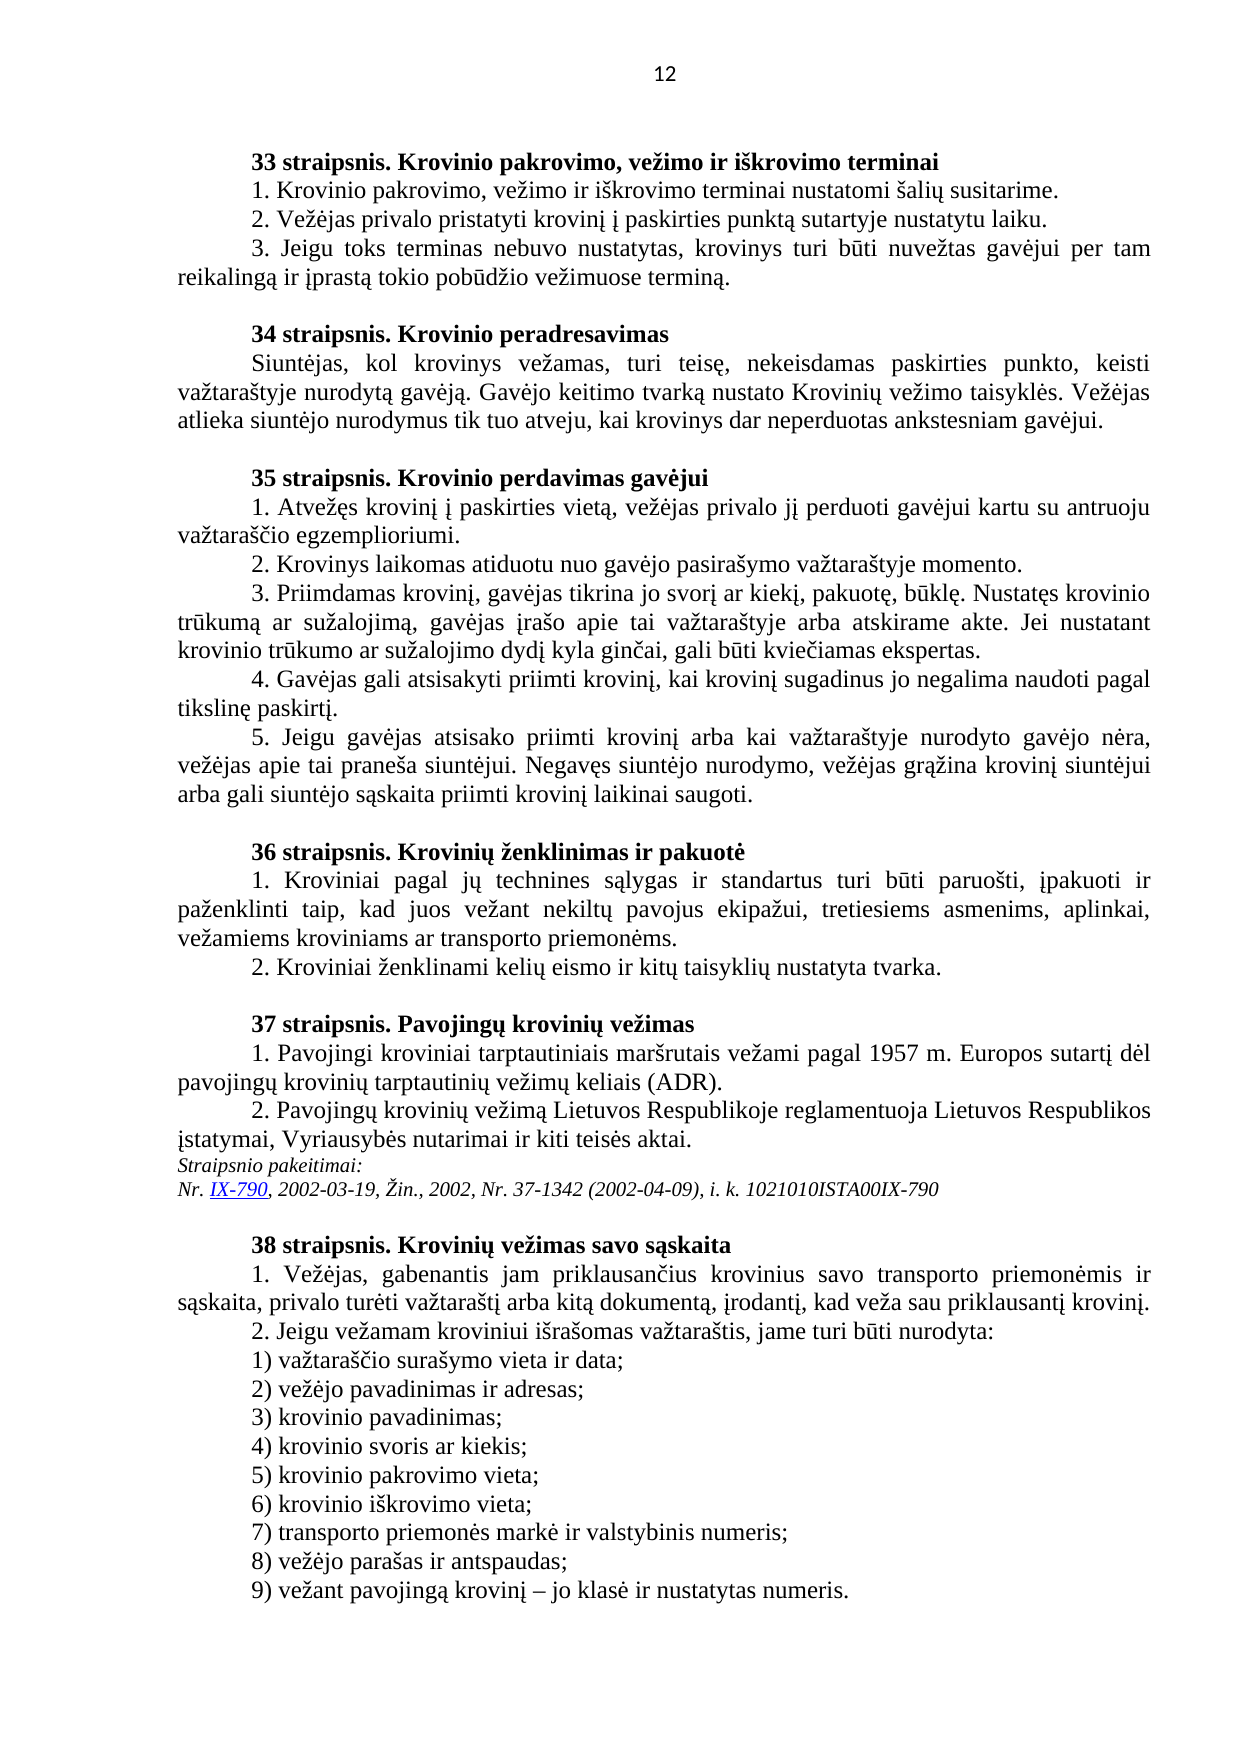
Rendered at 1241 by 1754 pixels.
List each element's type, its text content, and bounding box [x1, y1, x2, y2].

text 8) vežėjo parašas ir antspaudas; [177, 1546, 1152, 1575]
text 2. Krovinys laikomas atiduotu nuo gavėjo pasirašymo važtaraštyje momento. [177, 549, 1152, 578]
text 2. Jeigu vežamam kroviniui išrašomas važtaraštis, jame turi būti nurodyta: [177, 1316, 1152, 1345]
text 1. Atvežęs krovinį į paskirties vietą, vežėjas privalo jį perduoti gavėjui kartu su antruoju važtaraščio egzemplioriumi. [177, 492, 1152, 549]
text 2. Pavojingų krovinių vežimą Lietuvos Respublikoje reglamentuoja Lietuvos Respublikos įstatymai, Vyriausybės nutarimai ir kiti teisės aktai. [177, 1096, 1152, 1153]
text 2. Kroviniai ženklinami kelių eismo ir kitų taisyklių nustatyta tvarka. [177, 952, 1152, 981]
text 1. Krovinio pakrovimo, vežimo ir iškrovimo terminai nustatomi šalių susitarime. [177, 176, 1152, 204]
text 36 straipsnis. Krovinių ženklinimas ir pakuotė [177, 837, 1152, 866]
text 6) krovinio iškrovimo vieta; [177, 1489, 1152, 1517]
text 3. Priimdamas krovinį, gavėjas tikrina jo svorį ar kiekį, pakuotę, būklę. Nustatęs krovinio trūkumą ar sužalojimą, gavėjas įrašo apie tai važtaraštyje arba atskirame akte. Jei nustatant krovinio trūkumo ar sužalojimo dydį kyla ginčai, gali būti kviečiamas ekspertas. [177, 578, 1152, 664]
text 33 straipsnis. Krovinio pakrovimo, vežimo ir iškrovimo terminai [177, 147, 1152, 176]
text 1. Pavojingi kroviniai tarptautiniais maršrutais vežami pagal 1957 m. Europos sutartį dėl pavojingų krovinių tarptautinių vežimų keliais (ADR). [177, 1038, 1152, 1096]
text 2) vežėjo pavadinimas ir adresas; [177, 1374, 1152, 1402]
text 1) važtaraščio surašymo vieta ir data; [177, 1345, 1152, 1374]
text 37 straipsnis. Pavojingų krovinių vežimas [177, 1009, 1152, 1038]
text Siuntėjas, kol krovinys vežamas, turi teisę, nekeisdamas paskirties punkto, keisti važtaraštyje nurodytą gavėją. Gavėjo keitimo tvarką nustato Krovinių vežimo taisyklės. Vežėjas atlieka siuntėjo nurodymus tik tuo atveju, kai krovinys dar neperduotas ankstesniam gavėjui. [177, 348, 1152, 434]
text 7) transporto priemonės markė ir valstybinis numeris; [177, 1517, 1152, 1546]
text 35 straipsnis. Krovinio perdavimas gavėjui [177, 463, 1152, 492]
text Straipsnio pakeitimai: [177, 1153, 1152, 1177]
text 38 straipsnis. Krovinių vežimas savo sąskaita [177, 1230, 1152, 1259]
text 4) krovinio svoris ar kiekis; [177, 1431, 1152, 1460]
text Nr. IX-790, 2002-03-19, Žin., 2002, Nr. 37-1342 (2002-04-09), i. k. 1021010ISTA00IX-790 [177, 1177, 1152, 1201]
text 3) krovinio pavadinimas; [177, 1402, 1152, 1431]
text 5) krovinio pakrovimo vieta; [177, 1460, 1152, 1489]
text 1. Kroviniai pagal jų technines sąlygas ir standartus turi būti paruošti, įpakuoti ir paženklinti taip, kad juos vežant nekiltų pavojus ekipažui, tretiesiems asmenims, aplinkai, vežamiems kroviniams ar transporto priemonėms. [177, 866, 1152, 952]
text 34 straipsnis. Krovinio peradresavimas [177, 319, 1152, 348]
text 2. Vežėjas privalo pristatyti krovinį į paskirties punktą sutartyje nustatytu laiku. [177, 204, 1152, 233]
text 3. Jeigu toks terminas nebuvo nustatytas, krovinys turi būti nuvežtas gavėjui per tam reikalingą ir įprastą tokio pobūdžio vežimuose terminą. [177, 233, 1152, 291]
text 9) vežant pavojingą krovinį – jo klasė ir nustatytas numeris. [177, 1575, 1152, 1604]
text 1. Vežėjas, gabenantis jam priklausančius krovinius savo transporto priemonėmis ir sąskaita, privalo turėti važtaraštį arba kitą dokumentą, įrodantį, kad veža sau priklausantį krovinį. [177, 1259, 1152, 1316]
text 5. Jeigu gavėjas atsisako priimti krovinį arba kai važtaraštyje nurodyto gavėjo nėra, vežėjas apie tai praneša siuntėjui. Negavęs siuntėjo nurodymo, vežėjas grąžina krovinį siuntėjui arba gali siuntėjo sąskaita priimti krovinį laikinai saugoti. [177, 722, 1152, 808]
text 4. Gavėjas gali atsisakyti priimti krovinį, kai krovinį sugadinus jo negalima naudoti pagal tikslinę paskirtį. [177, 664, 1152, 722]
